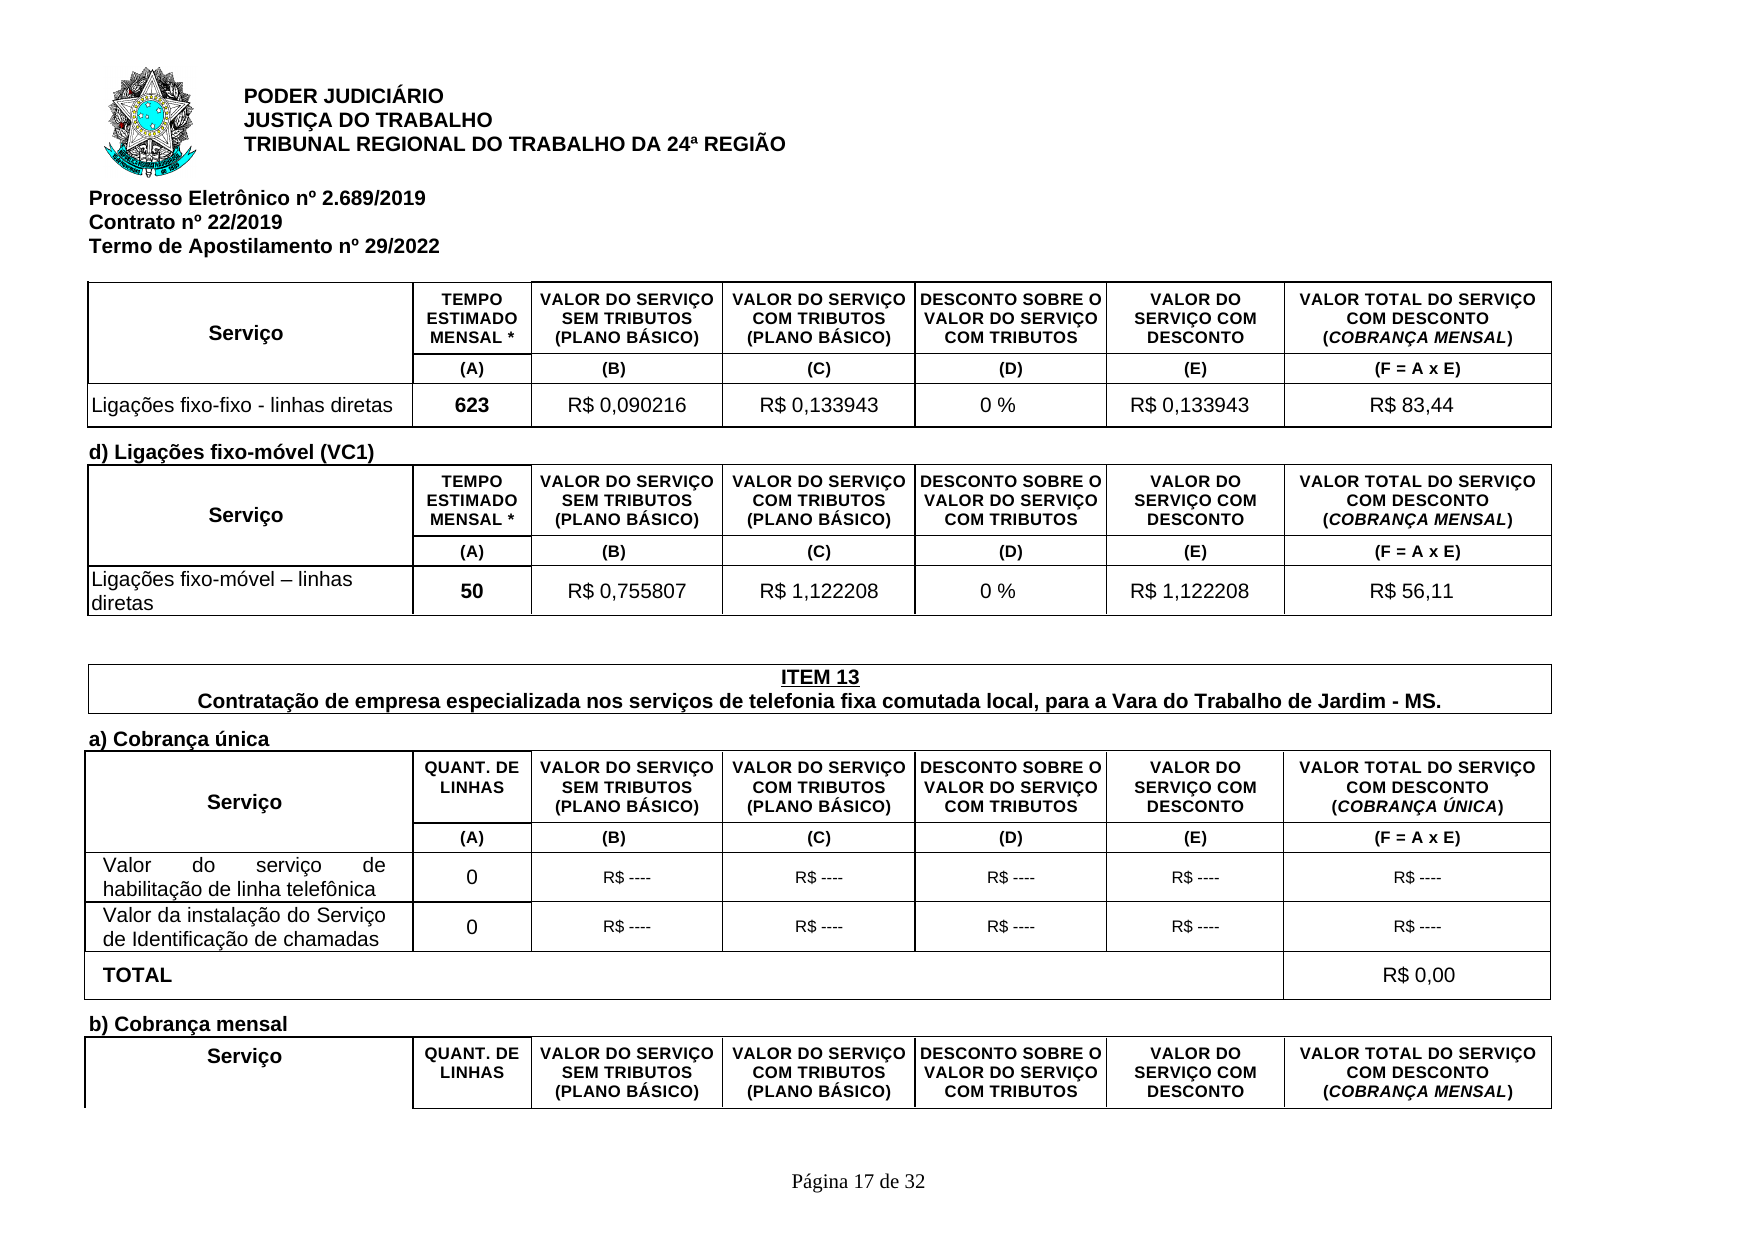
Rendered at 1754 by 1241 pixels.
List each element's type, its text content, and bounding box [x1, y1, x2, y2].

table_header VALOR DO SERVIÇO COM TRIBUTOS (PLANO BÁSICO) [723, 283, 914, 353]
table_cell Ligações fixo-fixo - linhas diretas [88, 384, 412, 426]
table_header DESCONTO SOBRE O VALOR DO SERVIÇO COM TRIBUTOS [915, 751, 1107, 822]
text d) Ligações fixo-móvel (VC1) [89, 440, 1754, 464]
table_cell R$ ---- [1107, 853, 1283, 901]
table_cell R$ 0,133943 [1107, 384, 1284, 426]
table_cell R$ 0,00 [1284, 952, 1550, 998]
table_cell 623 [413, 384, 531, 426]
table_cell Valor do serviço de habilitação de linha telefônica [86, 853, 412, 901]
table_header VALOR DO SERVIÇO COM DESCONTO [1107, 283, 1284, 353]
table_cell (D) [916, 354, 1106, 383]
table_cell 0 [414, 903, 531, 951]
table_cell (C) [723, 354, 914, 383]
table_header VALOR DO SERVIÇO COM TRIBUTOS (PLANO BÁSICO) [723, 751, 915, 822]
table_header DESCONTO SOBRE O VALOR DO SERVIÇO COM TRIBUTOS [916, 1037, 1106, 1107]
table_header VALOR TOTAL DO SERVIÇO COM DESCONTO (COBRANÇA MENSAL) [1285, 465, 1551, 535]
table_header DESCONTO SOBRE O VALOR DO SERVIÇO COM TRIBUTOS [916, 283, 1106, 353]
table_cell R$ 56,11 [1285, 566, 1551, 614]
table_cell R$ ---- [1107, 902, 1283, 951]
table_cell R$ 0,133943 [723, 384, 914, 426]
table_cell (E) [1107, 354, 1284, 383]
table_header VALOR TOTAL DO SERVIÇO COM DESCONTO (COBRANÇA ÚNICA) [1284, 751, 1550, 822]
table_cell 0 % [916, 566, 1106, 614]
table_cell R$ ---- [723, 902, 914, 951]
table_cell (E) [1107, 536, 1284, 565]
table_header QUANT. DE LINHAS [414, 752, 531, 822]
table_header VALOR DO SERVIÇO COM DESCONTO [1107, 751, 1284, 822]
table_cell (F = A x E) [1285, 536, 1551, 565]
table_cell Ligações fixo-móvel – linhas diretas [89, 567, 412, 614]
table_cell (E) [1107, 823, 1283, 852]
table_header VALOR DO SERVIÇO SEM TRIBUTOS (PLANO BÁSICO) [532, 283, 722, 353]
table_cell (F = A x E) [1285, 354, 1551, 383]
table_cell R$ 1,122208 [1107, 566, 1284, 614]
table_header Serviço [89, 466, 412, 565]
table_cell (D) [916, 536, 1106, 565]
table_cell (D) [916, 823, 1106, 852]
table_cell (B) [532, 823, 722, 852]
table_header VALOR DO SERVIÇO SEM TRIBUTOS (PLANO BÁSICO) [532, 751, 723, 822]
table_cell R$ ---- [916, 902, 1106, 951]
table_cell R$ 0,755807 [532, 566, 722, 614]
text b) Cobrança mensal [89, 1012, 1754, 1036]
table_cell TOTAL [85, 952, 1283, 998]
table_cell (A) [414, 824, 531, 852]
table_cell (C) [723, 823, 914, 852]
table_cell R$ ---- [1284, 902, 1550, 951]
table_header VALOR TOTAL DO SERVIÇO COM DESCONTO (COBRANÇA MENSAL) [1285, 283, 1551, 353]
table_header DESCONTO SOBRE O VALOR DO SERVIÇO COM TRIBUTOS [916, 465, 1106, 535]
table_header VALOR DO SERVIÇO COM DESCONTO [1107, 1037, 1284, 1107]
table_header VALOR DO SERVIÇO COM TRIBUTOS (PLANO BÁSICO) [723, 1037, 915, 1107]
table_cell 0 % [916, 384, 1106, 426]
table_cell R$ 83,44 [1285, 384, 1551, 426]
table_cell (F = A x E) [1284, 823, 1550, 852]
table_cell R$ 1,122208 [723, 566, 914, 614]
table_cell (B) [532, 536, 722, 565]
table_cell (A) [414, 537, 531, 565]
table_cell R$ ---- [532, 853, 722, 901]
table_cell Valor da instalação do Serviço de Identificação de chamadas [86, 903, 412, 951]
picture [103, 66, 198, 178]
table_cell R$ ---- [1284, 853, 1550, 901]
table_cell R$ ---- [532, 902, 722, 951]
table_header ITEM 13 Contratação de empresa especializada nos serviços de telefonia fixa comutada local, para a Vara do Trabalho de Jardim - MS. [89, 665, 1551, 713]
table_cell R$ ---- [916, 853, 1106, 901]
table_cell 0 [414, 853, 531, 901]
table_cell R$ ---- [723, 853, 914, 901]
table_cell (A) [414, 355, 531, 383]
table_cell (C) [723, 536, 914, 565]
table_cell R$ 0,090216 [532, 384, 722, 426]
table_header VALOR DO SERVIÇO SEM TRIBUTOS (PLANO BÁSICO) [532, 1037, 722, 1107]
table_header Serviço [86, 1038, 412, 1107]
table_cell 50 [414, 567, 531, 614]
table_cell (B) [532, 354, 722, 383]
table_header TEMPO ESTIMADO MENSAL * [414, 283, 531, 353]
table_header Serviço [89, 283, 412, 383]
table_header Serviço [86, 752, 412, 852]
table_header VALOR DO SERVIÇO COM TRIBUTOS (PLANO BÁSICO) [723, 465, 914, 535]
table_header VALOR DO SERVIÇO SEM TRIBUTOS (PLANO BÁSICO) [532, 465, 722, 535]
table_header TEMPO ESTIMADO MENSAL * [414, 466, 531, 535]
table_header QUANT. DE LINHAS [414, 1038, 531, 1107]
table_header VALOR TOTAL DO SERVIÇO COM DESCONTO (COBRANÇA MENSAL) [1285, 1037, 1551, 1107]
table_header VALOR DO SERVIÇO COM DESCONTO [1107, 465, 1284, 535]
text a) Cobrança única [89, 726, 1754, 750]
